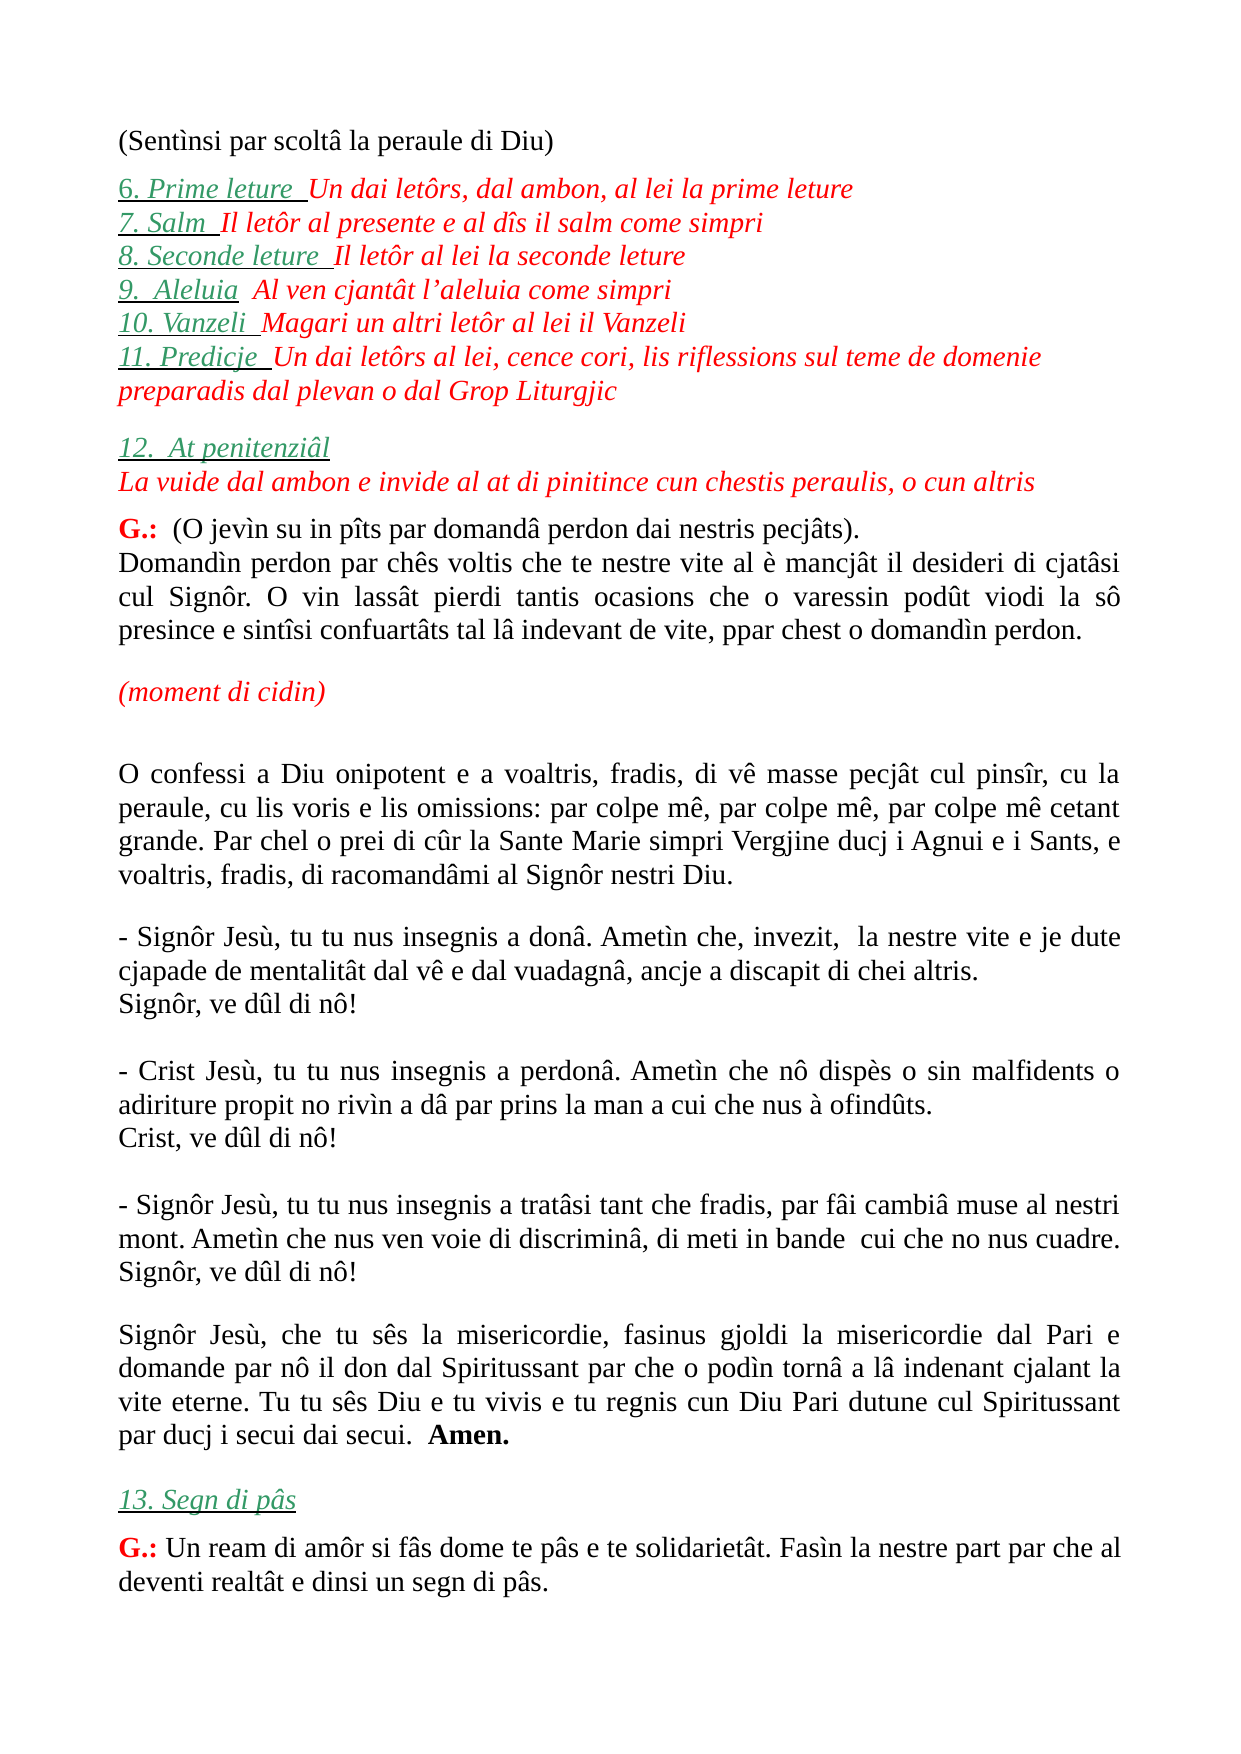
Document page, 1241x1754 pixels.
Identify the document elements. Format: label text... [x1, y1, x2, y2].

text (Sentìnsi par scoltâ la peraule di Diu) [118, 123, 1122, 157]
text 12. At penitenziâl [118, 430, 1122, 464]
text 11. Predicje Un dai letôrs al lei, cence cori, lis riflessions sul teme de domenie preparadis dal plevan o dal Grop Liturgjic [118, 339, 1122, 406]
text (moment di cidin) [118, 674, 1122, 708]
text 8. Seconde leture Il letôr al lei la seconde leture [118, 238, 1122, 272]
text La vuide dal ambon e invide al at di pinitince cun chestis peraulis, o cun altris [118, 464, 1122, 497]
text 9. Aleluia Al ven cjantât l’aleluia come simpri [118, 272, 1122, 306]
text Signôr, ve dûl di nô! [118, 986, 1122, 1020]
text G.: (O jevìn su in pîts par domandâ perdon dai nestris pecjâts). [118, 512, 1122, 545]
text 13. Segn di pâs [118, 1482, 1122, 1516]
text 7. Salm Il letôr al presente e al dîs il salm come simpri [118, 205, 1122, 238]
text - Crist Jesù, tu tu nus insegnis a perdonâ. Ametìn che nô dispès o sin malfidents o adiriture propit no rivìn a dâ par prins la man a cui che nus à ofindûts. [118, 1053, 1122, 1120]
text 10. Vanzeli Magari un altri letôr al lei il Vanzeli [118, 306, 1122, 339]
text Crist, ve dûl di nô! [118, 1120, 1122, 1154]
text O confessi a Diu onipotent e a voaltris, fradis, di vê masse pecjât cul pinsîr, cu la peraule, cu lis voris e lis omissions: par colpe mê, par colpe mê, par colpe mê cetant grande. Par chel o prei di cûr la Sante Marie simpri Vergjine ducj i Agnui e i Sants, e voaltris, fradis, di racomandâmi al Signôr nestri Diu. [118, 756, 1122, 890]
text G.: Un ream di amôr si fâs dome te pâs e te solidarietât. Fasìn la nestre part par che al deventi realtât e dinsi un segn di pâs. [118, 1530, 1122, 1597]
text Domandìn perdon par chês voltis che te nestre vite al è mancjât il desideri di cjatâsi cul Signôr. O vin lassât pierdi tantis ocasions che o varessin podût viodi la sô presince e sintîsi confuartâts tal lâ indevant de vite, ppar chest o domandìn perdon. [118, 545, 1122, 646]
text - Signôr Jesù, tu tu nus insegnis a donâ. Ametìn che, invezit, la nestre vite e je dute cjapade de mentalitât dal vê e dal vuadagnâ, ancje a discapit di chei altris. [118, 919, 1122, 986]
text Signôr Jesù, che tu sês la misericordie, fasinus gjoldi la misericordie dal Pari e domande par nô il don dal Spiritussant par che o podìn tornâ a lâ indenant cjalant la vite eterne. Tu tu sês Diu e tu vivis e tu regnis cun Diu Pari dutune cul Spiritussant par ducj i secui dai secui. Amen. [118, 1317, 1122, 1451]
text 6. Prime leture Un dai letôrs, dal ambon, al lei la prime leture [118, 171, 1122, 205]
text - Signôr Jesù, tu tu nus insegnis a tratâsi tant che fradis, par fâi cambiâ muse al nestri mont. Ametìn che nus ven voie di discriminâ, di meti in bande cui che no nus cuadre. Signôr, ve dûl di nô! [118, 1187, 1122, 1288]
